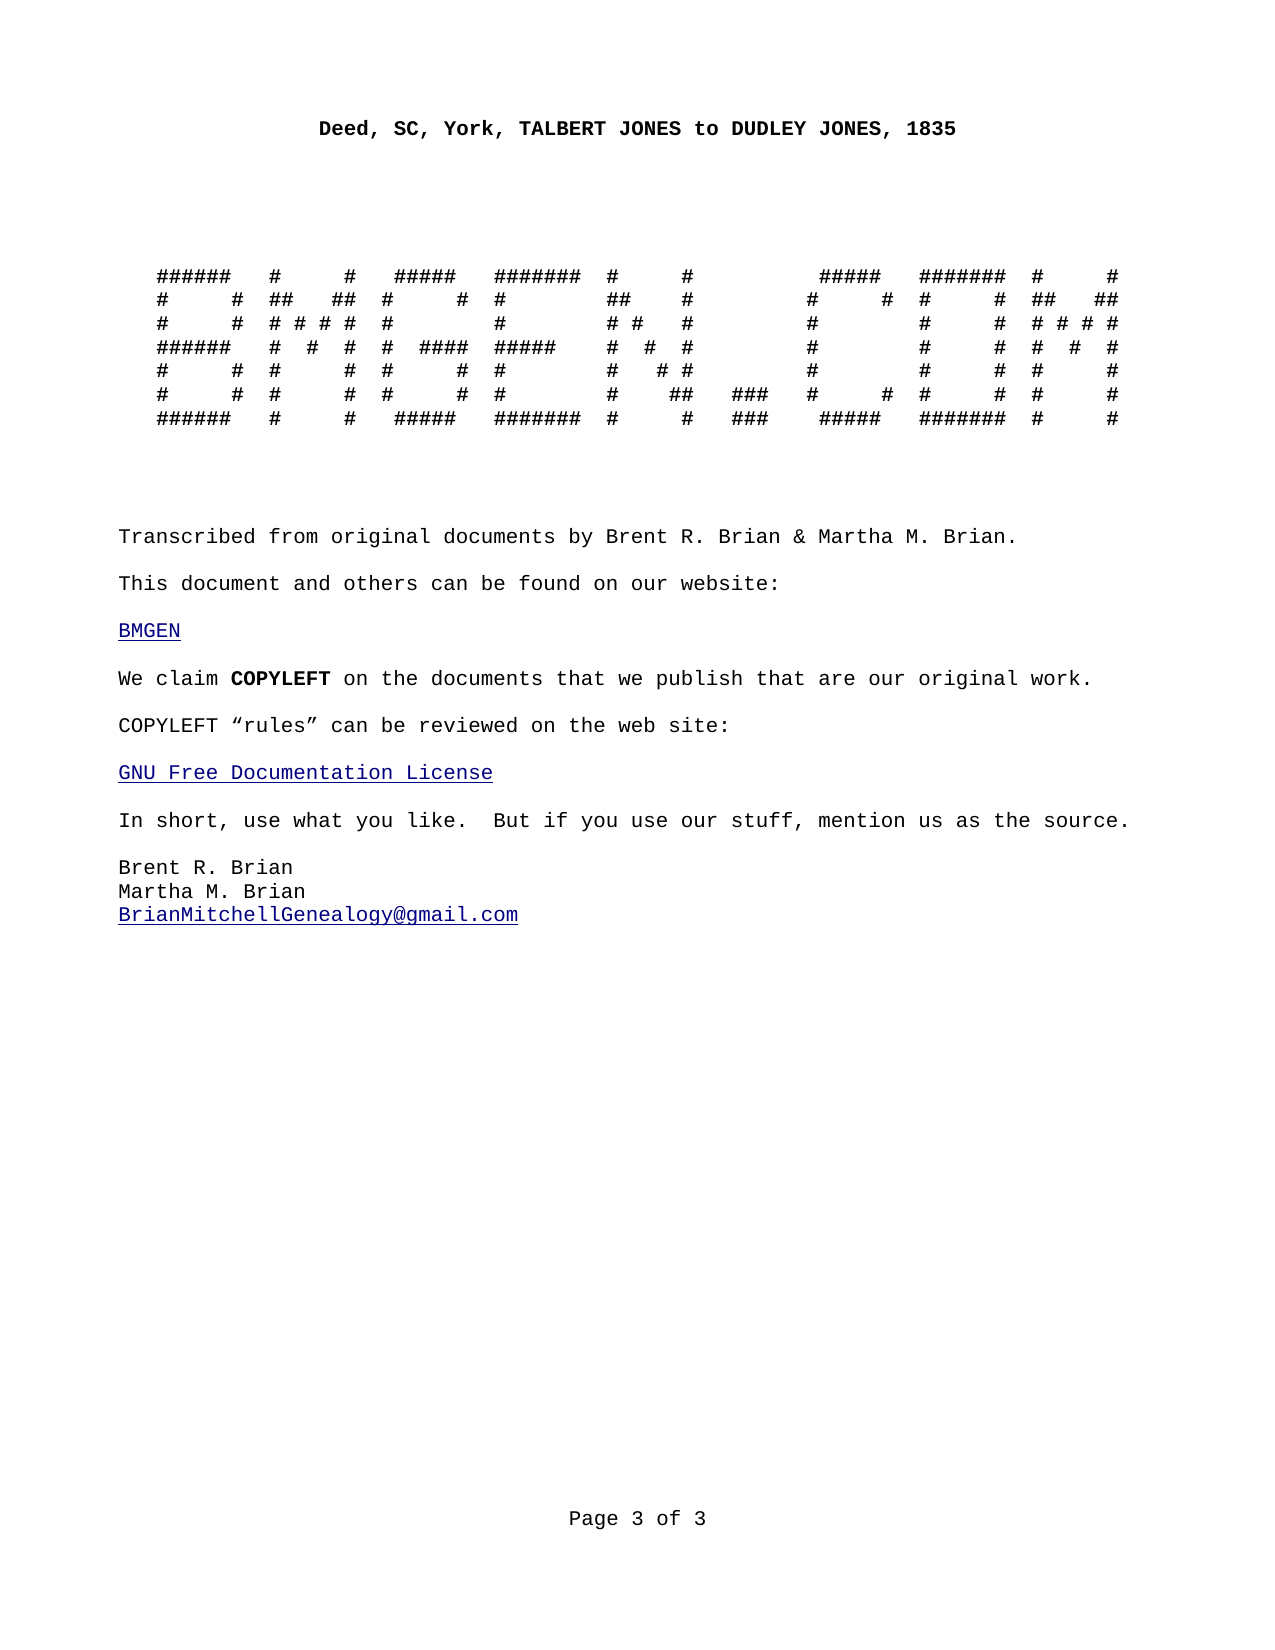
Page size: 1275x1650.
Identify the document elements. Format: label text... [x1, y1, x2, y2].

text # # # # # # # # ## ### # # # # # # [118, 384, 1157, 408]
text We claim COPYLEFT on the documents that we publish that are our original work. [118, 668, 1157, 691]
text # # # # # # # # # # # # # # # [118, 360, 1157, 384]
text Transcribed from original documents by Brent R. Brian & Martha M. Brian. [118, 526, 1157, 549]
text GNU Free Documentation License [118, 762, 1157, 786]
text ###### # # ##### ####### # # ### ##### ####### # # [118, 408, 1157, 431]
text BMGEN [118, 621, 1157, 644]
text COPYLEFT “rules” can be reviewed on the web site: [118, 715, 1157, 739]
text BrianMitchellGenealogy@gmail.com [118, 904, 1157, 928]
text Martha M. Brian [118, 881, 1157, 904]
text # # # # # # # # # # # # # # # # # # [118, 313, 1157, 337]
text This document and others can be found on our website: [118, 573, 1157, 597]
text Brent R. Brian [118, 857, 1157, 881]
text In short, use what you like. But if you use our stuff, mention us as the source. [118, 810, 1157, 833]
text ###### # # # # #### ##### # # # # # # # # # [118, 337, 1157, 360]
text ###### # # ##### ####### # # ##### ####### # # [118, 266, 1157, 289]
text # # ## ## # # # ## # # # # # ## ## [118, 289, 1157, 313]
